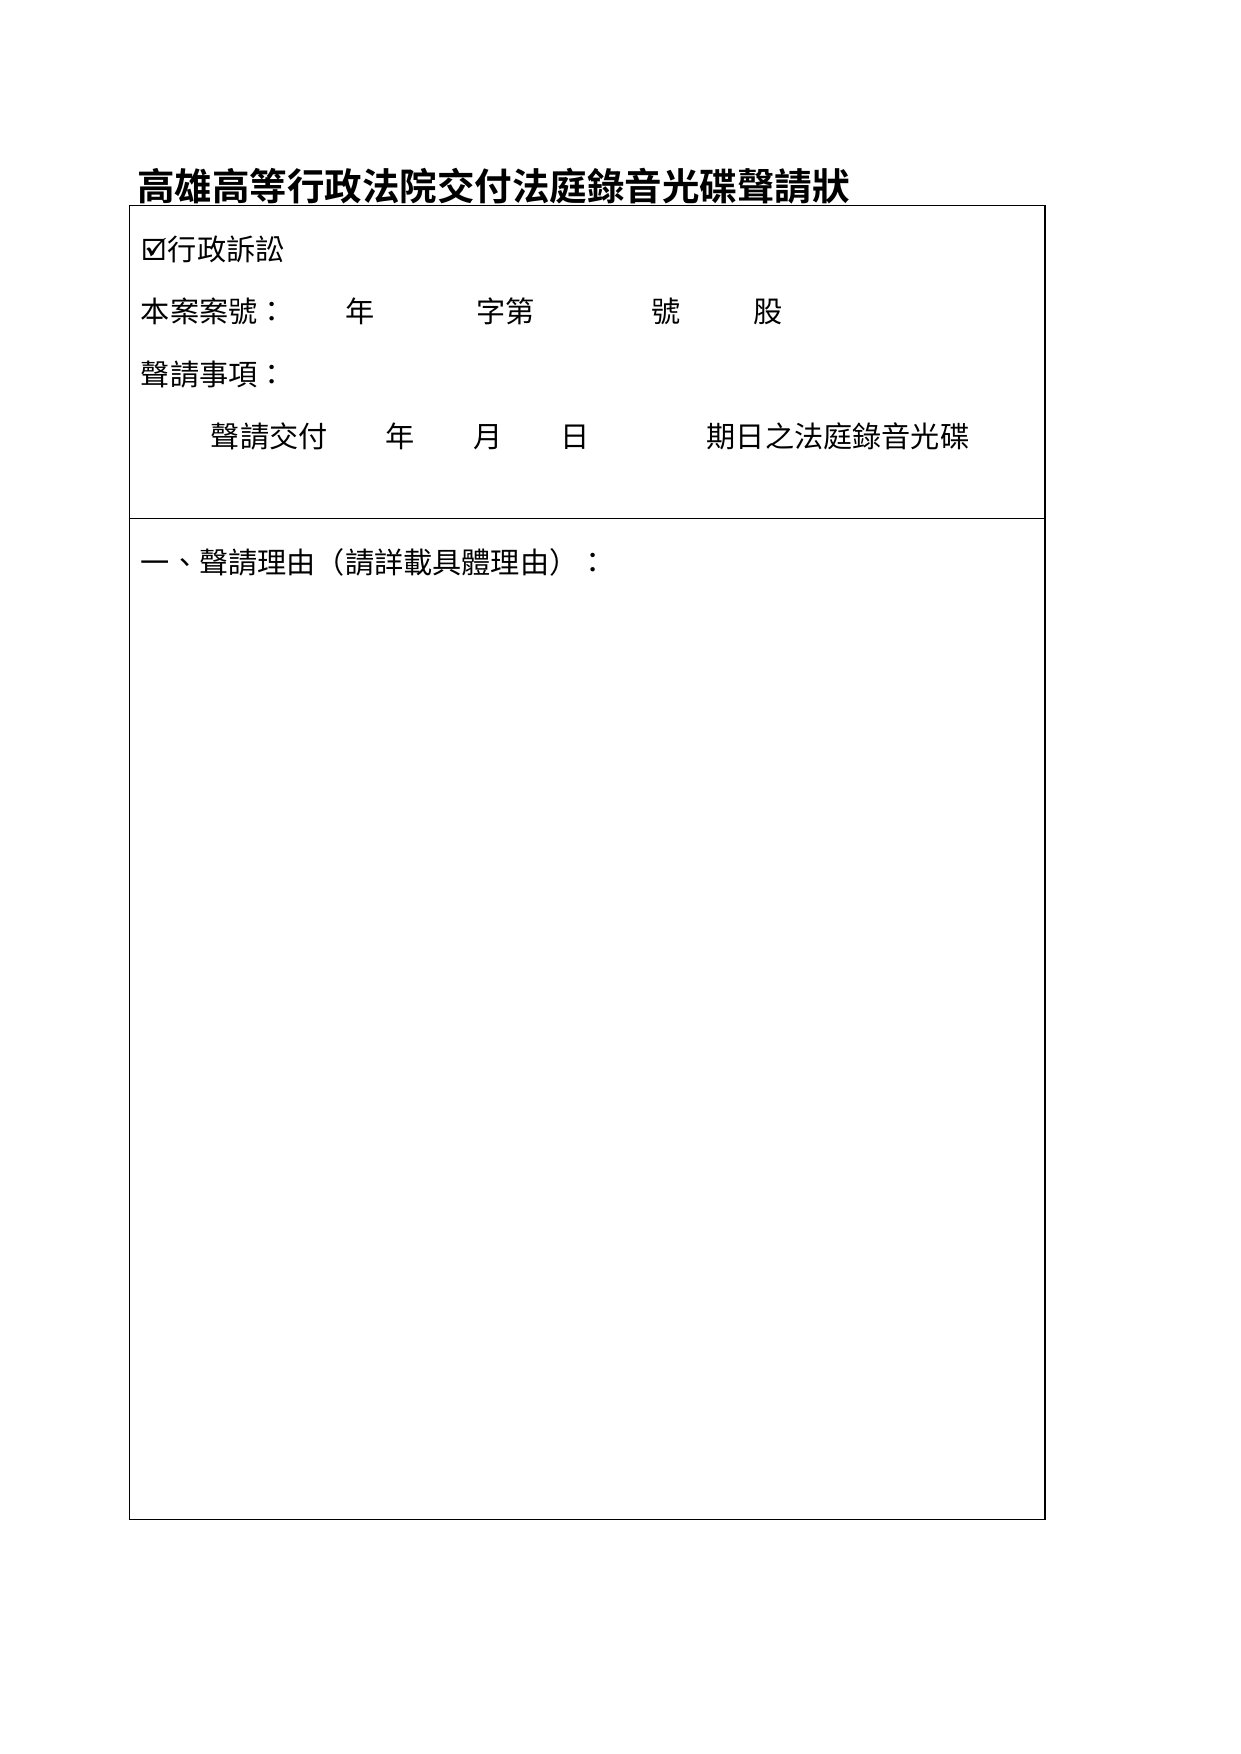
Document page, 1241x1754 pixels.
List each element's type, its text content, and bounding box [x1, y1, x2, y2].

table_cell 一、聲請理由（請詳載具體理由）： [130, 519, 1044, 1519]
text 高雄高等行政法院交付法庭錄音光碟聲請狀 [74, 142, 1103, 205]
table_header 行政訴訟 本案案號： 年 字第 號 股 聲請事項： 聲請交付 年 月 日 期日之法庭錄音光碟 [130, 206, 1044, 518]
